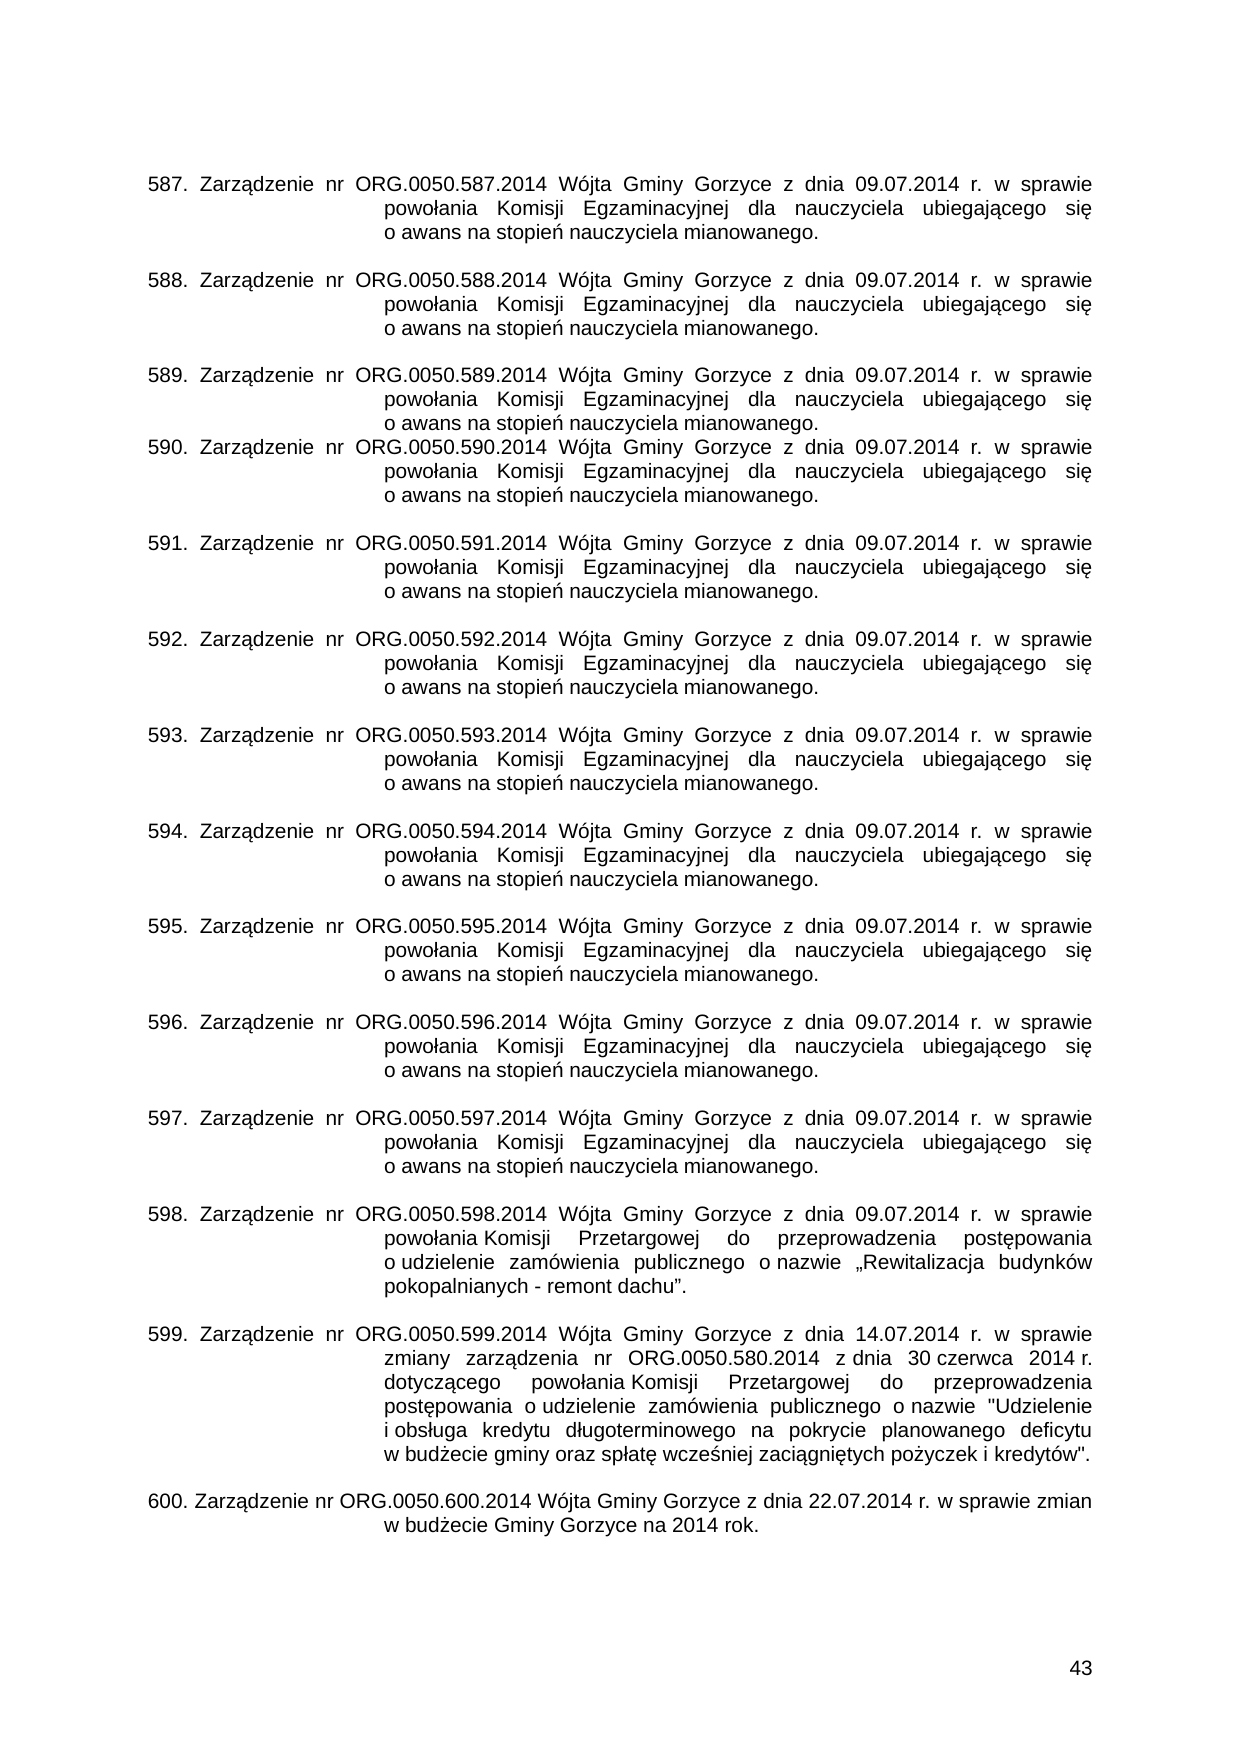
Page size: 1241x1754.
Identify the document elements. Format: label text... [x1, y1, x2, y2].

text 593. Zarządzenie nr ORG.0050.593.2014 Wójta Gminy Gorzyce z dnia 09.07.2014 r. w sprawie powołania Komisji Egzaminacyjnej dla nauczyciela ubiegającego się o awans na stopień nauczyciela mianowanego. [148, 723, 1092, 794]
text 598. Zarządzenie nr ORG.0050.598.2014 Wójta Gminy Gorzyce z dnia 09.07.2014 r. w sprawie powołania Komisji Przetargowej do przeprowadzenia postępowania o udzielenie zamówienia publicznego o nazwie „Rewitalizacja budynków pokopalnianych - remont dachu”. [148, 1202, 1092, 1298]
text 588. Zarządzenie nr ORG.0050.588.2014 Wójta Gminy Gorzyce z dnia 09.07.2014 r. w sprawie powołania Komisji Egzaminacyjnej dla nauczyciela ubiegającego się o awans na stopień nauczyciela mianowanego. [148, 267, 1092, 339]
text 587. Zarządzenie nr ORG.0050.587.2014 Wójta Gminy Gorzyce z dnia 09.07.2014 r. w sprawie powołania Komisji Egzaminacyjnej dla nauczyciela ubiegającego się o awans na stopień nauczyciela mianowanego. [148, 172, 1092, 243]
text 599. Zarządzenie nr ORG.0050.599.2014 Wójta Gminy Gorzyce z dnia 14.07.2014 r. w sprawie zmiany zarządzenia nr ORG.0050.580.2014 z dnia 30 czerwca 2014 r. dotyczącego powołania Komisji Przetargowej do przeprowadzenia postępowania o udzielenie zamówienia publicznego o nazwie "Udzielenie i obsługa kredytu długoterminowego na pokrycie planowanego deficytu w budżecie gminy oraz spłatę wcześniej zaciągniętych pożyczek i kredytów". [148, 1322, 1092, 1465]
text 590. Zarządzenie nr ORG.0050.590.2014 Wójta Gminy Gorzyce z dnia 09.07.2014 r. w sprawie powołania Komisji Egzaminacyjnej dla nauczyciela ubiegającego się o awans na stopień nauczyciela mianowanego. [148, 435, 1092, 507]
text 597. Zarządzenie nr ORG.0050.597.2014 Wójta Gminy Gorzyce z dnia 09.07.2014 r. w sprawie powołania Komisji Egzaminacyjnej dla nauczyciela ubiegającego się o awans na stopień nauczyciela mianowanego. [148, 1106, 1092, 1178]
text 591. Zarządzenie nr ORG.0050.591.2014 Wójta Gminy Gorzyce z dnia 09.07.2014 r. w sprawie powołania Komisji Egzaminacyjnej dla nauczyciela ubiegającego się o awans na stopień nauczyciela mianowanego. [148, 531, 1092, 603]
text 596. Zarządzenie nr ORG.0050.596.2014 Wójta Gminy Gorzyce z dnia 09.07.2014 r. w sprawie powołania Komisji Egzaminacyjnej dla nauczyciela ubiegającego się o awans na stopień nauczyciela mianowanego. [148, 1010, 1092, 1082]
text 594. Zarządzenie nr ORG.0050.594.2014 Wójta Gminy Gorzyce z dnia 09.07.2014 r. w sprawie powołania Komisji Egzaminacyjnej dla nauczyciela ubiegającego się o awans na stopień nauczyciela mianowanego. [148, 818, 1092, 890]
text 595. Zarządzenie nr ORG.0050.595.2014 Wójta Gminy Gorzyce z dnia 09.07.2014 r. w sprawie powołania Komisji Egzaminacyjnej dla nauczyciela ubiegającego się o awans na stopień nauczyciela mianowanego. [148, 914, 1092, 986]
text 592. Zarządzenie nr ORG.0050.592.2014 Wójta Gminy Gorzyce z dnia 09.07.2014 r. w sprawie powołania Komisji Egzaminacyjnej dla nauczyciela ubiegającego się o awans na stopień nauczyciela mianowanego. [148, 627, 1092, 699]
text 600. Zarządzenie nr ORG.0050.600.2014 Wójta Gminy Gorzyce z dnia 22.07.2014 r. w sprawie zmian w budżecie Gminy Gorzyce na 2014 rok. [148, 1489, 1092, 1537]
text 589. Zarządzenie nr ORG.0050.589.2014 Wójta Gminy Gorzyce z dnia 09.07.2014 r. w sprawie powołania Komisji Egzaminacyjnej dla nauczyciela ubiegającego się o awans na stopień nauczyciela mianowanego. [148, 363, 1092, 435]
